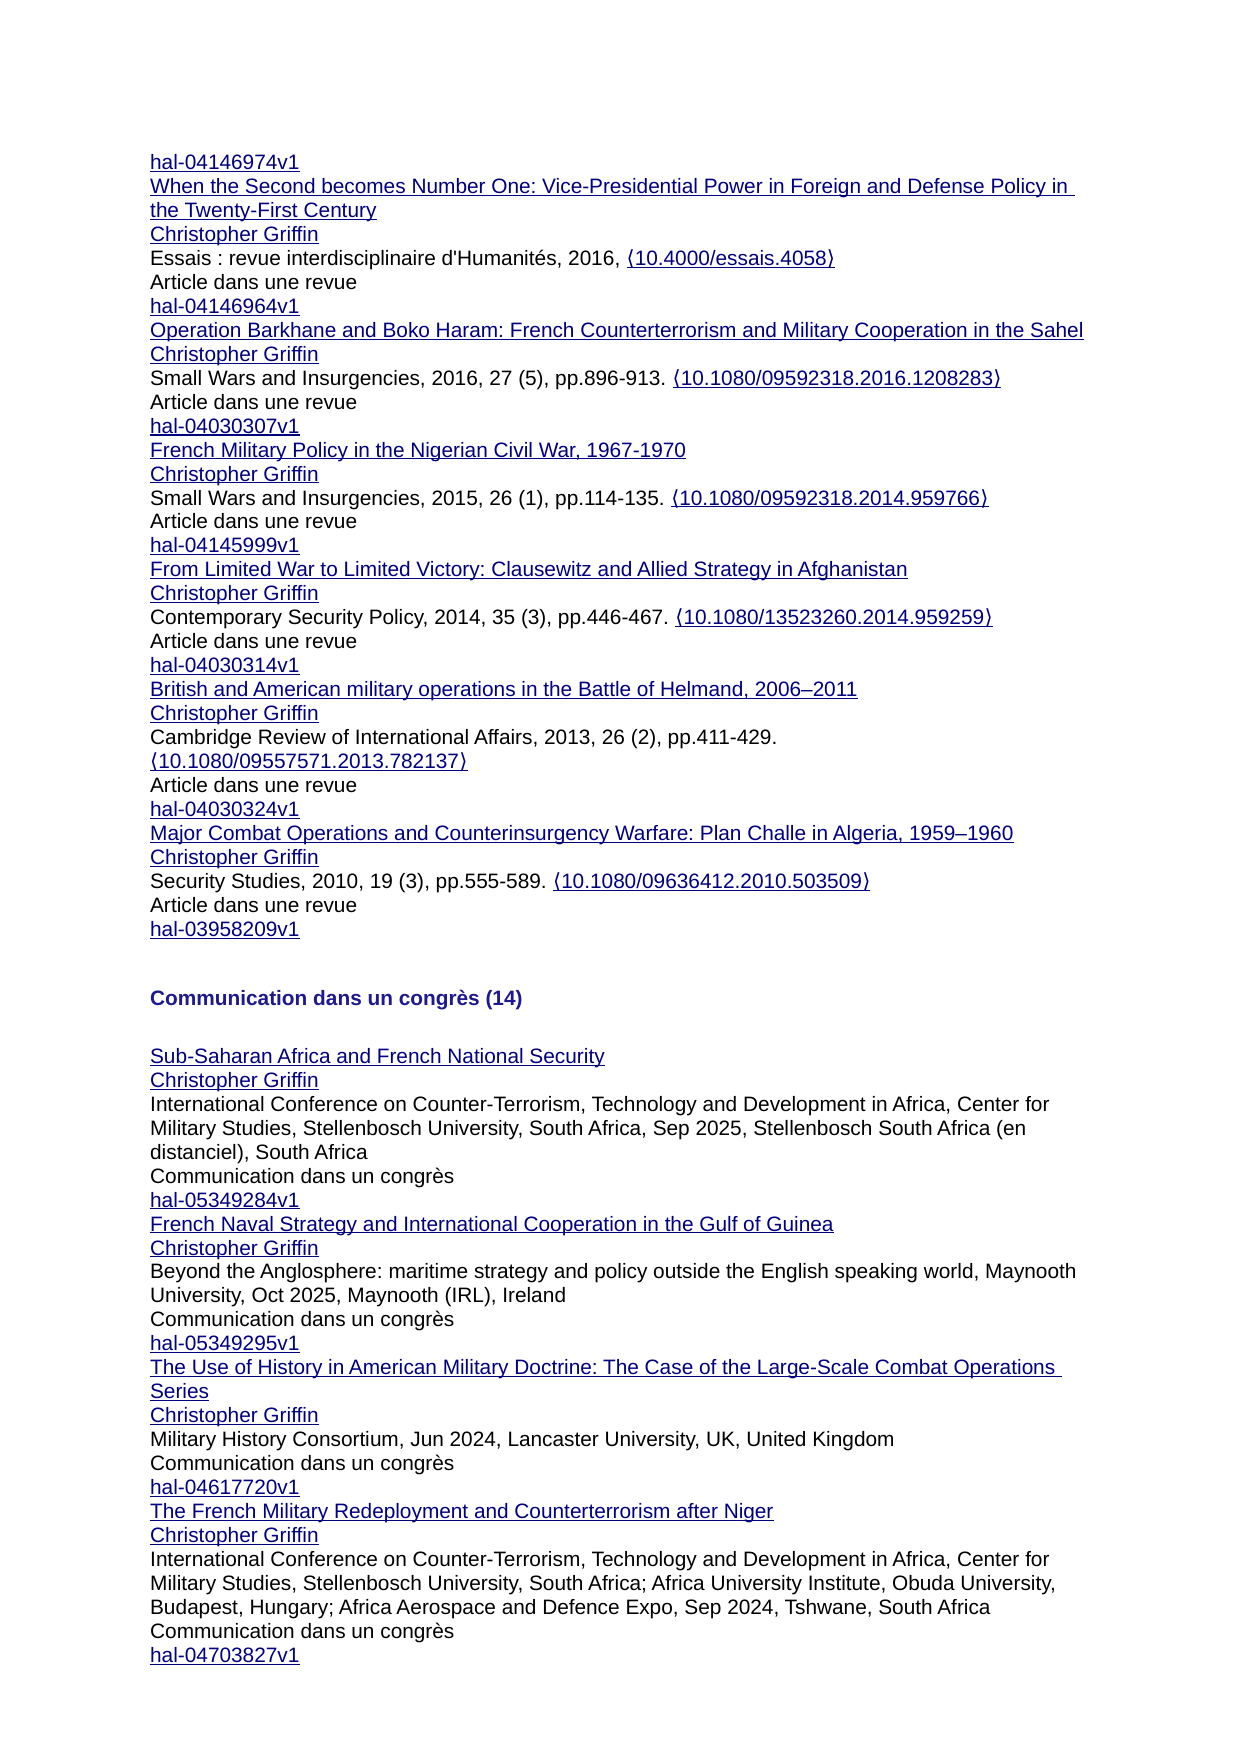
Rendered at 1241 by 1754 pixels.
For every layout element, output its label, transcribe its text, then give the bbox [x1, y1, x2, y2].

table_cell When the Second becomes Number One: Vice-Presidential Power in Foreign and Defense Policy in the Twenty-First Century Christopher Griffin Essais : revue interdisciplinaire d'Humanités, 2016, ⟨10.4000/essais.4058⟩ Article dans une revue hal-04146964v1 [150, 174, 1090, 318]
table_cell Operation Barkhane and Boko Haram: French Counterterrorism and Military Cooperation in the Sahel Christopher Griffin Small Wars and Insurgencies, 2016, 27 (5), pp.896-913. ⟨10.1080/09592318.2016.1208283⟩ Article dans une revue hal-04030307v1 [150, 318, 1090, 437]
table_cell The French Military Redeployment and Counterterrorism after Niger Christopher Griffin International Conference on Counter-Terrorism, Technology and Development in Africa, Center for Military Studies, Stellenbosch University, South Africa; Africa University Institute, Obuda University, Budapest, Hungary; Africa Aerospace and Defence Expo, Sep 2024, Tshwane, South Africa Communication dans un congrès hal-04703827v1 [150, 1499, 1090, 1667]
table_cell British and American military operations in the Battle of Helmand, 2006–2011 Christopher Griffin Cambridge Review of International Affairs, 2013, 26 (2), pp.411-429. ⟨10.1080/09557571.2013.782137⟩ Article dans une revue hal-04030324v1 [150, 677, 1090, 821]
table_cell French Naval Strategy and International Cooperation in the Gulf of Guinea Christopher Griffin Beyond the Anglosphere: maritime strategy and policy outside the English speaking world, Maynooth University, Oct 2025, Maynooth (IRL), Ireland Communication dans un congrès hal-05349295v1 [150, 1211, 1090, 1355]
subtitle Communication dans un congrès (14) [150, 985, 1090, 1009]
table_cell French Military Policy in the Nigerian Civil War, 1967-1970 Christopher Griffin Small Wars and Insurgencies, 2015, 26 (1), pp.114-135. ⟨10.1080/09592318.2014.959766⟩ Article dans une revue hal-04145999v1 [150, 438, 1090, 557]
table_cell Major Combat Operations and Counterinsurgency Warfare: Plan Challe in Algeria, 1959–1960 Christopher Griffin Security Studies, 2010, 19 (3), pp.555-589. ⟨10.1080/09636412.2010.503509⟩ Article dans une revue hal-03958209v1 [150, 821, 1090, 941]
table_cell hal-04146974v1 [150, 150, 1090, 174]
table_header Sub-Saharan Africa and French National Security Christopher Griffin International Conference on Counter-Terrorism, Technology and Development in Africa, Center for Military Studies, Stellenbosch University, South Africa, Sep 2025, Stellenbosch South Africa (en distanciel), South Africa Communication dans un congrès hal-05349284v1 [150, 1044, 1090, 1211]
table_cell The Use of History in American Military Doctrine: The Case of the Large-Scale Combat Operations Series Christopher Griffin Military History Consortium, Jun 2024, Lancaster University, UK, United Kingdom Communication dans un congrès hal-04617720v1 [150, 1355, 1090, 1499]
table_cell From Limited War to Limited Victory: Clausewitz and Allied Strategy in Afghanistan Christopher Griffin Contemporary Security Policy, 2014, 35 (3), pp.446-467. ⟨10.1080/13523260.2014.959259⟩ Article dans une revue hal-04030314v1 [150, 557, 1090, 677]
